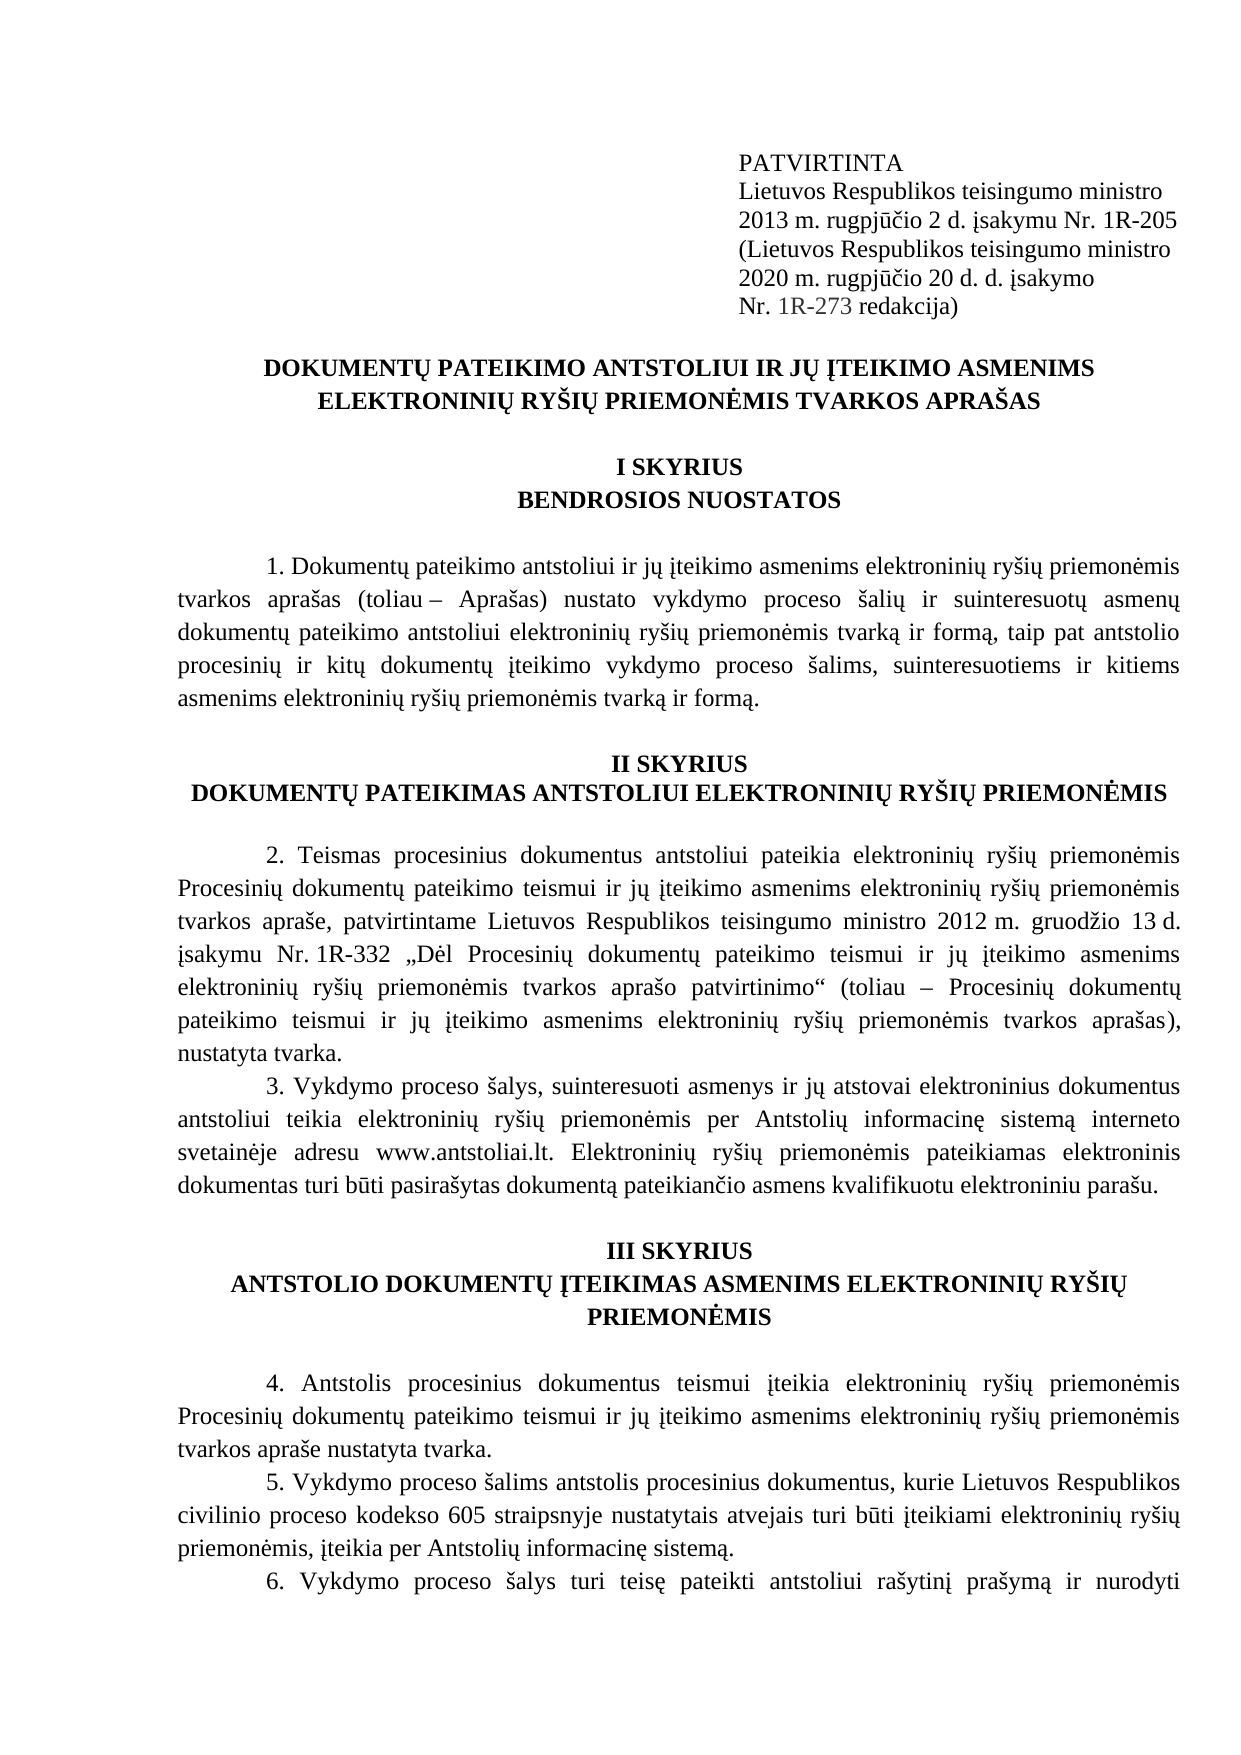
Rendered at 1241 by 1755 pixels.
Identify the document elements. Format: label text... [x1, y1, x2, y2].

text (Lietuvos Respublikos teisingumo ministro [738, 234, 1181, 263]
text 3. Vykdymo proceso šalys, suinteresuoti asmenys ir jų atstovai elektroninius dokumentus antstoliui teikia elektroninių ryšių priemonėmis per Antstolių informacinę sistemą interneto svetainėje adresu www.antstoliai.lt. Elektroninių ryšių priemonėmis pateikiamas elektroninis dokumentas turi būti pasirašytas dokumentą pateikiančio asmens kvalifikuotu elektroniniu parašu. [177, 1071, 1181, 1199]
text I skyrius [177, 452, 1181, 481]
text 1. Dokumentų pateikimo antstoliui ir jų įteikimo asmenims elektroninių ryšių priemonėmis tvarkos aprašas (toliau – Aprašas) nustato vykdymo proceso šalių ir suinteresuotų asmenų dokumentų pateikimo antstoliui elektroninių ryšių priemonėmis tvarką ir formą, taip pat antstolio procesinių ir kitų dokumentų įteikimo vykdymo proceso šalims, suinteresuotiems ir kitiems asmenims elektroninių ryšių priemonėmis tvarką ir formą. [177, 551, 1181, 712]
text Dokumentų pateikimas antstoliui ELEKTRONINIŲ RYŠIŲ PRIEMONĖMIS [177, 778, 1181, 807]
text 2020 m. rugpjūčio 20 d. d. įsakymo [738, 263, 1181, 291]
text II skyrius [177, 749, 1181, 778]
text DOKUMENTŲ PATEIKIMO ANTSTOLIUI IR JŲ ĮTEIKIMO ASMENIMS ELEKTRONINIŲ RYŠIŲ PRIEMONĖMIS TVARKOS APRAŠAS [177, 353, 1181, 415]
text Nr. 1R-273 redakcija) [738, 291, 1181, 320]
text III skyrius [177, 1236, 1181, 1265]
text 4. Antstolis procesinius dokumentus teismui įteikia elektroninių ryšių priemonėmis Procesinių dokumentų pateikimo teismui ir jų įteikimo asmenims elektroninių ryšių priemonėmis tvarkos apraše nustatyta tvarka. [177, 1368, 1181, 1463]
text PATVIRTINTA [738, 148, 1181, 176]
text antstolio Dokumentų ĮTEIKIMAS ASMENIMS ELEKTRONINIŲ RYŠIŲ PRIEMONĖMIS [177, 1269, 1181, 1331]
text 6. Vykdymo proceso šalys turi teisę pateikti antstoliui rašytinį prašymą ir nurodyti [177, 1566, 1181, 1595]
text 2. Teismas procesinius dokumentus antstoliui pateikia elektroninių ryšių priemonėmis Procesinių dokumentų pateikimo teismui ir jų įteikimo asmenims elektroninių ryšių priemonėmis tvarkos apraše, patvirtintame Lietuvos Respublikos teisingumo ministro 2012 m. gruodžio 13 d. įsakymu Nr. 1R-332 „Dėl Procesinių dokumentų pateikimo teismui ir jų įteikimo asmenims elektroninių ryšių priemonėmis tvarkos aprašo patvirtinimo“ (toliau – Procesinių dokumentų pateikimo teismui ir jų įteikimo asmenims elektroninių ryšių priemonėmis tvarkos aprašas), nustatyta tvarka. [177, 840, 1181, 1067]
text Bendrosios nuostatos [177, 485, 1181, 514]
text Lietuvos Respublikos teisingumo ministro [738, 176, 1181, 205]
text 2013 m. rugpjūčio 2 d. įsakymu Nr. 1R-205 [738, 205, 1181, 234]
text 5. Vykdymo proceso šalims antstolis procesinius dokumentus, kurie Lietuvos Respublikos civilinio proceso kodekso 605 straipsnyje nustatytais atvejais turi būti įteikiami elektroninių ryšių priemonėmis, įteikia per Antstolių informacinę sistemą. [177, 1467, 1181, 1562]
